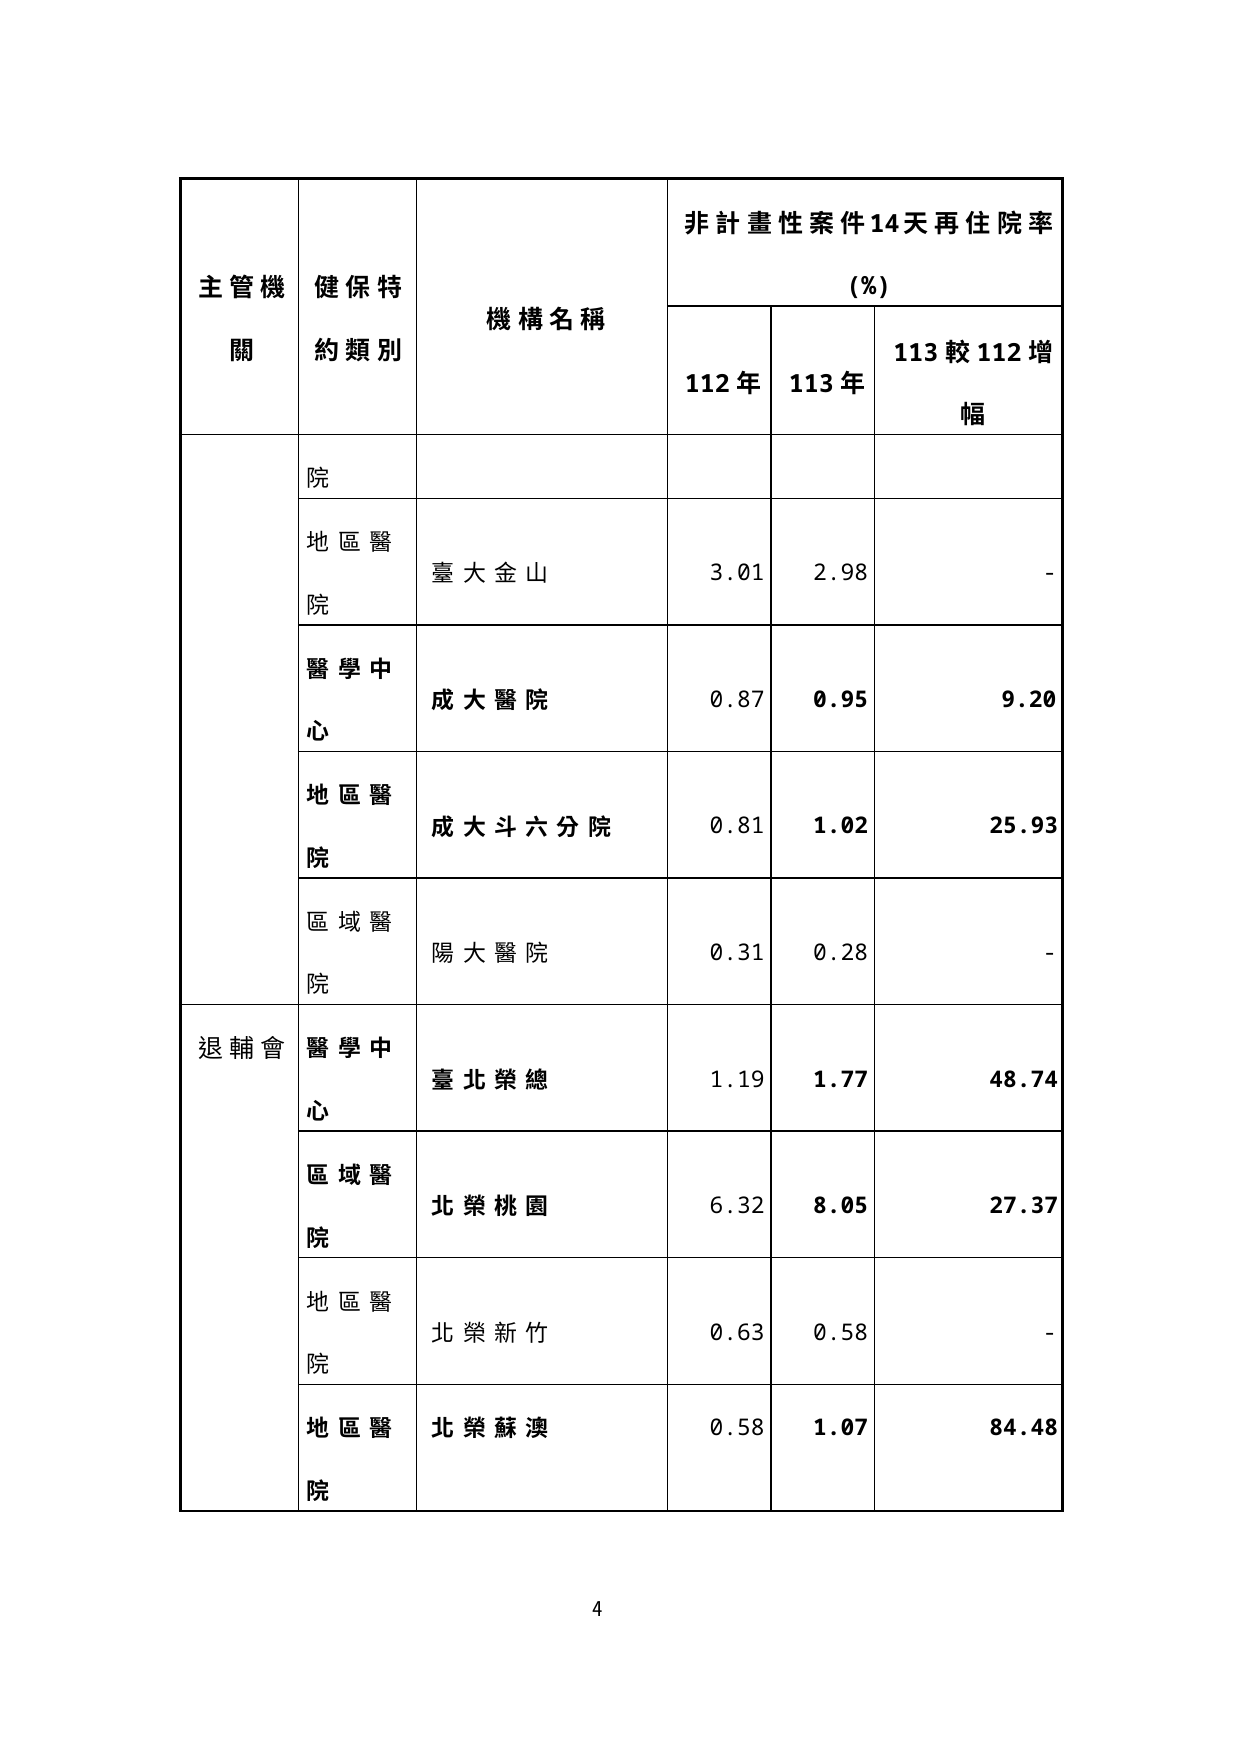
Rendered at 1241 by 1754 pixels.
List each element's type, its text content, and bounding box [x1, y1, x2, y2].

table_header 健保特約類別 [299, 180, 416, 433]
table_cell 1.19 [668, 1005, 770, 1130]
table_cell [668, 435, 770, 497]
table_cell 0.31 [668, 879, 770, 1004]
table_cell 醫學中心 [299, 1005, 416, 1130]
table_cell 0.58 [668, 1385, 770, 1510]
table_cell [772, 435, 874, 497]
table_cell 北榮新竹 [417, 1258, 667, 1383]
table_cell 成大斗六分院 [417, 752, 667, 877]
table_cell 0.95 [772, 626, 874, 751]
table_cell 地區醫院 [299, 499, 416, 624]
table_cell 0.81 [668, 752, 770, 877]
table_cell 成大醫院 [417, 626, 667, 751]
table_cell 3.01 [668, 499, 770, 624]
table_cell [417, 435, 667, 497]
table_cell 6.32 [668, 1132, 770, 1257]
table_cell 院 [299, 435, 416, 497]
table_cell 0.63 [668, 1258, 770, 1383]
table_cell 0.87 [668, 626, 770, 751]
table_cell 區域醫院 [299, 1132, 416, 1257]
table_cell 地區醫院 [299, 1258, 416, 1383]
table_cell 25.93 [875, 752, 1061, 877]
table_cell 113較112增幅 [875, 307, 1061, 433]
table_cell 0.28 [772, 879, 874, 1004]
table_cell 113年 [772, 307, 874, 433]
table_cell 臺北榮總 [417, 1005, 667, 1130]
table_cell 0.58 [772, 1258, 874, 1383]
table_cell - [875, 879, 1061, 1004]
table_cell 2.98 [772, 499, 874, 624]
table_cell 北榮桃園 [417, 1132, 667, 1257]
table_cell - [875, 435, 1061, 497]
table_cell 地區醫院 [299, 752, 416, 877]
table_cell 陽大醫院 [417, 879, 667, 1004]
table_cell 112年 [668, 307, 770, 433]
table_header 非計畫性案件14天再住院率(%) [668, 180, 1061, 305]
table_header 機構名稱 [417, 180, 667, 433]
table_header 主管機關 [182, 180, 298, 433]
table_cell 8.05 [772, 1132, 874, 1257]
table_cell 27.37 [875, 1132, 1061, 1257]
table_cell - [875, 499, 1061, 624]
table_cell 退輔會 [182, 1005, 298, 1510]
table_cell 9.20 [875, 626, 1061, 751]
table_cell 地區醫院 [299, 1385, 416, 1510]
table_cell 1.07 [772, 1385, 874, 1510]
table_cell [182, 435, 298, 1004]
table_cell 醫學中心 [299, 626, 416, 751]
table_cell 48.74 [875, 1005, 1061, 1130]
table_cell 84.48 [875, 1385, 1061, 1510]
table_cell 1.77 [772, 1005, 874, 1130]
table_cell - [875, 1258, 1061, 1383]
table_cell 北榮蘇澳 [417, 1385, 667, 1510]
table_cell 區域醫院 [299, 879, 416, 1004]
table_cell 1.02 [772, 752, 874, 877]
table_cell 臺大金山 [417, 499, 667, 624]
